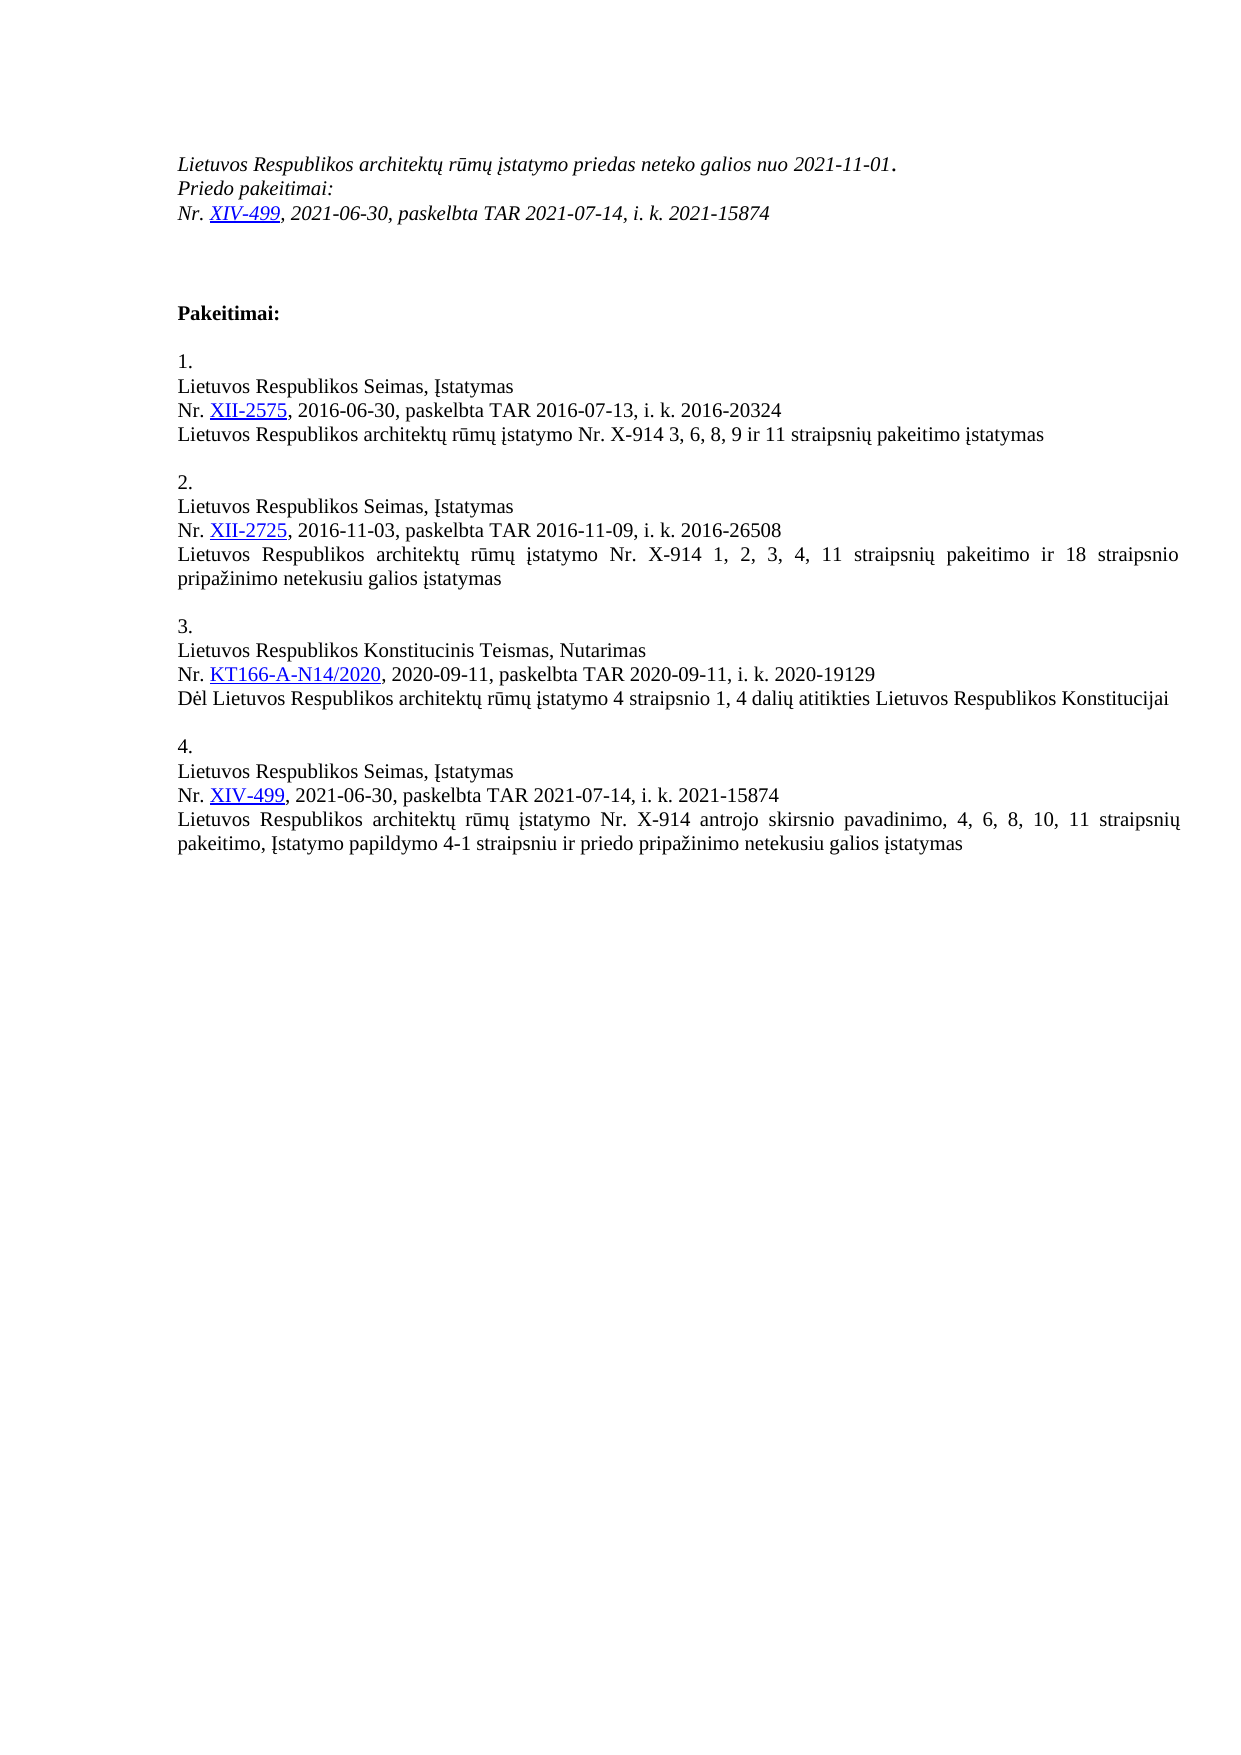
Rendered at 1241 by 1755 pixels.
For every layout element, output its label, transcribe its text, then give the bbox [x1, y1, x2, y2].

text Lietuvos Respublikos Seimas, Įstatymas [177, 758, 1181, 783]
text Lietuvos Respublikos Seimas, Įstatymas [177, 494, 1181, 518]
text Dėl Lietuvos Respublikos architektų rūmų įstatymo 4 straipsnio 1, 4 dalių atitikties Lietuvos Respublikos Konstitucijai [177, 686, 1181, 710]
text Nr. XIV-499, 2021-06-30, paskelbta TAR 2021-07-14, i. k. 2021-15874 [177, 783, 1181, 807]
text Nr. XII-2575, 2016-06-30, paskelbta TAR 2016-07-13, i. k. 2016-20324 [177, 398, 1181, 422]
text Lietuvos Respublikos Seimas, Įstatymas [177, 373, 1181, 398]
text Lietuvos Respublikos architektų rūmų įstatymo Nr. X-914 1, 2, 3, 4, 11 straipsnių pakeitimo ir 18 straipsnio pripažinimo netekusiu galios įstatymas [177, 542, 1181, 590]
text Lietuvos Respublikos Konstitucinis Teismas, Nutarimas [177, 638, 1181, 662]
text Priedo pakeitimai: [177, 176, 1181, 200]
text 3. [177, 614, 1181, 638]
text Pakeitimai: [177, 301, 1181, 325]
text Lietuvos Respublikos architektų rūmų įstatymo Nr. X-914 antrojo skirsnio pavadinimo, 4, 6, 8, 10, 11 straipsnių pakeitimo, Įstatymo papildymo 4-1 straipsniu ir priedo pripažinimo netekusiu galios įstatymas [177, 807, 1181, 855]
text Lietuvos Respublikos architektų rūmų įstatymo priedas neteko galios nuo 2021-11-01. [177, 148, 1181, 176]
text Lietuvos Respublikos architektų rūmų įstatymo Nr. X-914 3, 6, 8, 9 ir 11 straipsnių pakeitimo įstatymas [177, 422, 1181, 446]
text Nr. XIV-499, 2021-06-30, paskelbta TAR 2021-07-14, i. k. 2021-15874 [177, 200, 1181, 224]
text 2. [177, 470, 1181, 494]
text Nr. XII-2725, 2016-11-03, paskelbta TAR 2016-11-09, i. k. 2016-26508 [177, 518, 1181, 542]
text Nr. KT166-A-N14/2020, 2020-09-11, paskelbta TAR 2020-09-11, i. k. 2020-19129 [177, 662, 1181, 686]
text 4. [177, 734, 1181, 758]
text 1. [177, 349, 1181, 373]
